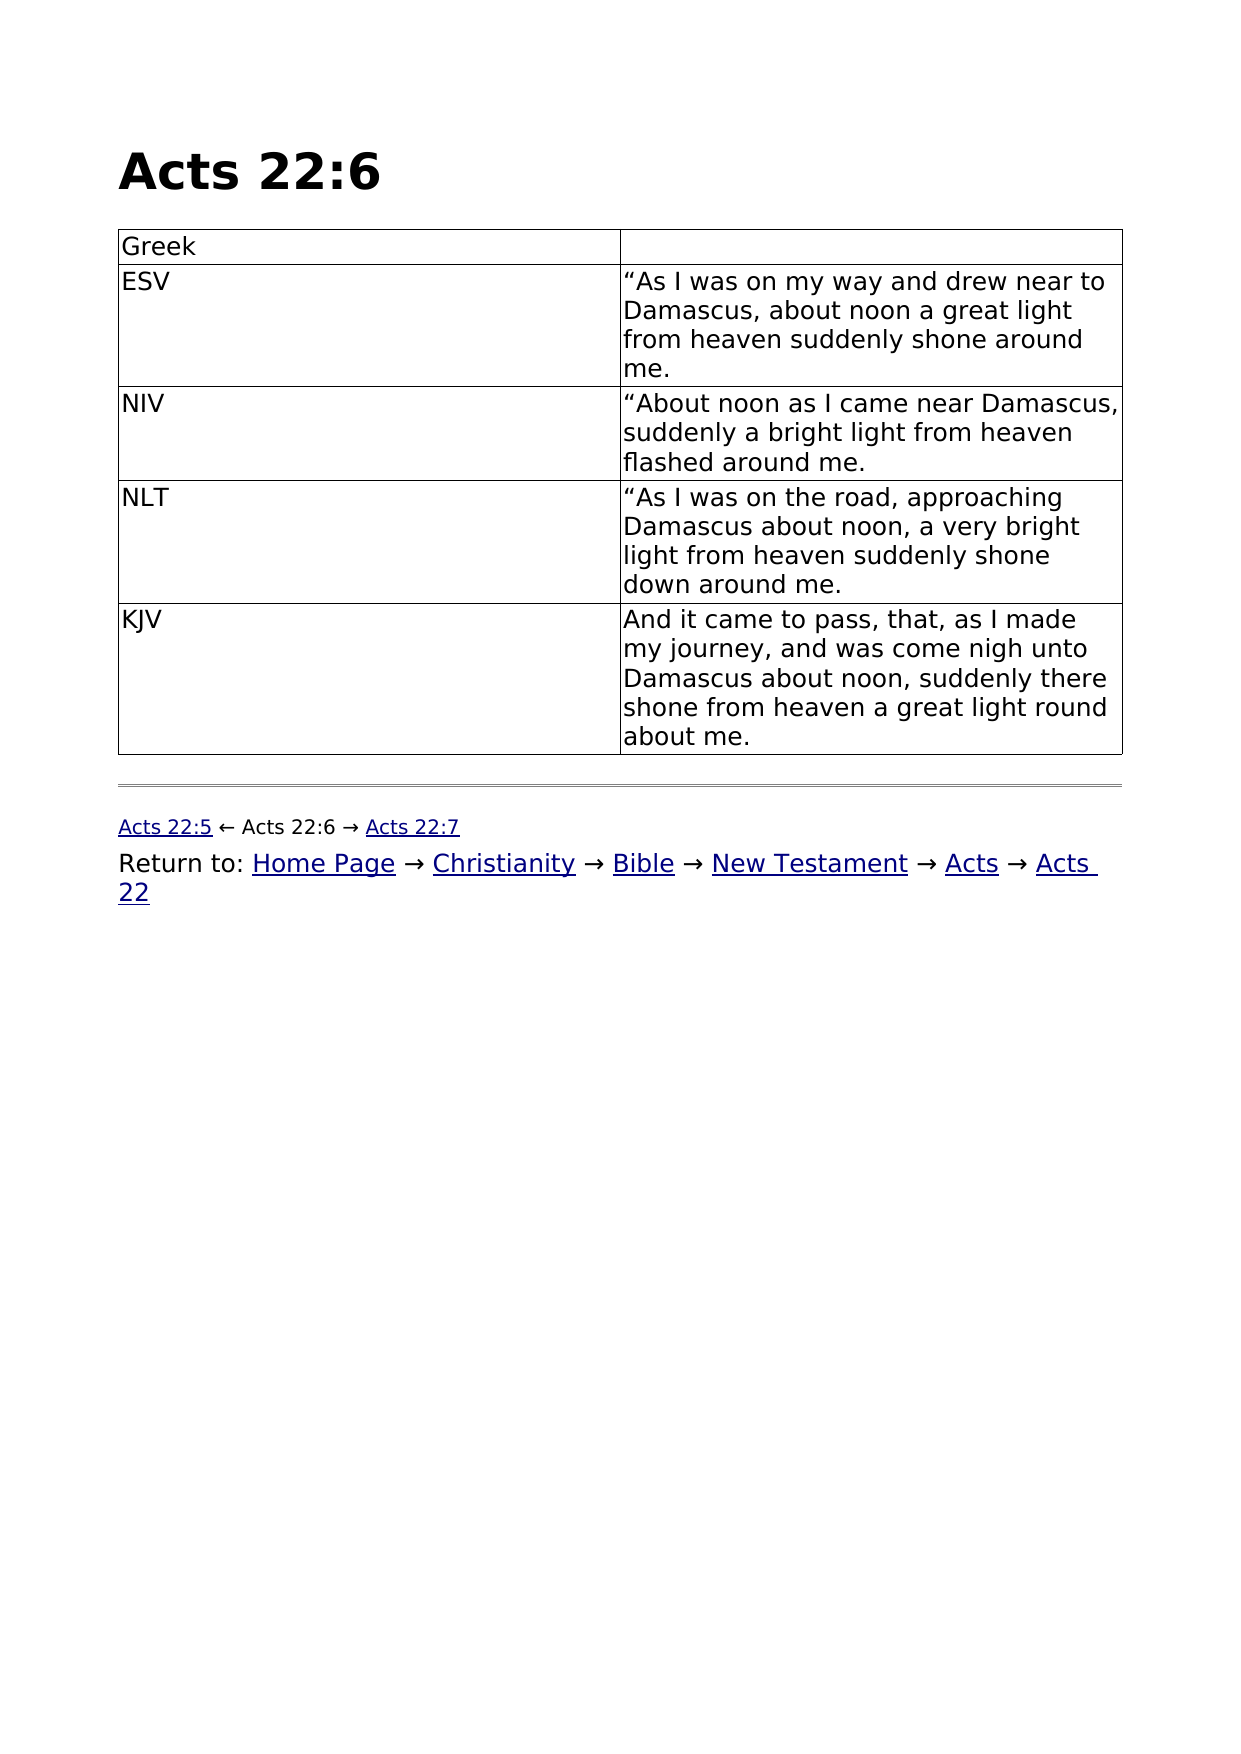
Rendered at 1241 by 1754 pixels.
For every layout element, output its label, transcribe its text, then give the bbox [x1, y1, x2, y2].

text Acts 22:5 ← Acts 22:6 → Acts 22:7 [118, 815, 1122, 849]
table_cell “As I was on the road, approaching Damascus about noon, a very bright light from heaven suddenly shone down around me. [621, 481, 1122, 602]
table_header Greek [119, 230, 620, 264]
text Return to: Home Page → Christianity → Bible → New Testament → Acts → Acts 22 [118, 849, 1122, 908]
table_cell NLT [119, 481, 620, 602]
table_cell ESV [119, 265, 620, 386]
table_header [621, 230, 1122, 264]
table_cell “About noon as I came near Damascus, suddenly a bright light from heaven flashed around me. [621, 387, 1122, 480]
table_cell And it came to pass, that, as I made my journey, and was come nigh unto Damascus about noon, suddenly there shone from heaven a great light round about me. [621, 604, 1122, 754]
table_cell NIV [119, 387, 620, 480]
table_cell KJV [119, 604, 620, 754]
subtitle Acts 22:6 [118, 143, 1122, 201]
table_cell “As I was on my way and drew near to Damascus, about noon a great light from heaven suddenly shone around me. [621, 265, 1122, 386]
